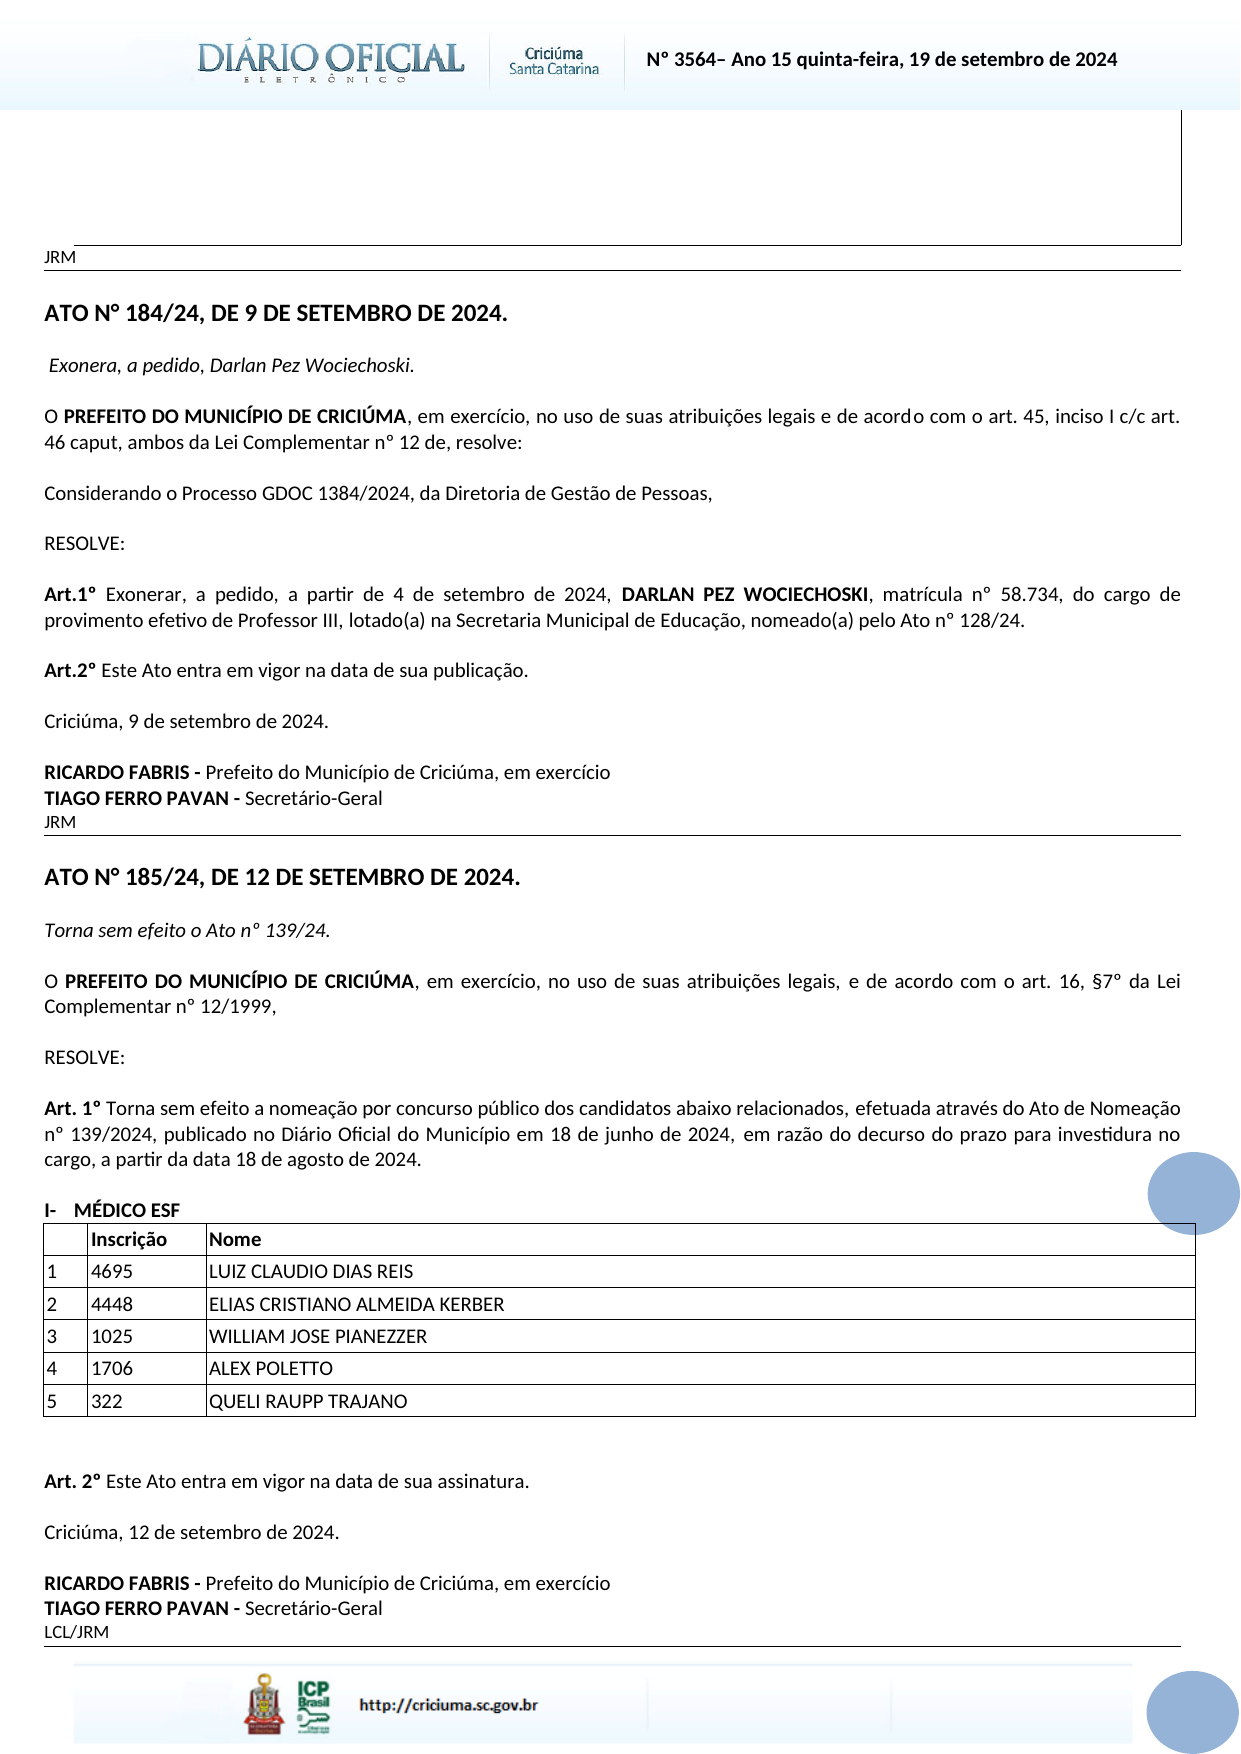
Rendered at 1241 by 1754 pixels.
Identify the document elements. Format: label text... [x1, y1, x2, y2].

table_cell 2 [44, 1288, 87, 1319]
table_cell 4 [44, 1353, 87, 1384]
table_cell QUELI RAUPP TRAJANO [207, 1385, 1195, 1416]
text O PREFEITO DO MUNICÍPIO DE CRICIÚMA, em exercício, no uso de suas atribuições legais, e de acordo com o art. 16, §7º da Lei Complementar nº 12/1999, [44, 968, 1181, 1019]
text Considerando o Processo GDOC 1384/2024, da Diretoria de Gestão de Pessoas, [44, 480, 1167, 505]
table_cell 4448 [88, 1288, 206, 1319]
table_cell ALEX POLETTO [207, 1353, 1195, 1384]
text Criciúma, 12 de setembro de 2024. [44, 1519, 1181, 1544]
table_cell 5 [44, 1385, 87, 1416]
text Art. 2º Este Ato entra em vigor na data de sua assinatura. [44, 1468, 1181, 1493]
text RESOLVE: [44, 531, 1167, 556]
text JRM [44, 245, 1181, 270]
text JRM [44, 810, 1181, 835]
table_header [44, 1224, 87, 1255]
text RESOLVE: [44, 1044, 1181, 1070]
text Torna sem efeito o Ato nº 139/24. [44, 917, 1181, 943]
text O PREFEITO DO MUNICÍPIO DE CRICIÚMA, em exercício, no uso de suas atribuições legais e de acordo com o art. 45, inciso I c/c art. 46 caput, ambos da Lei Complementar nº 12 de, resolve: [44, 403, 1181, 454]
text RICARDO FABRIS - Prefeito do Município de Criciúma, em exercício [44, 1570, 1181, 1595]
text Art.2º Este Ato entra em vigor na data de sua publicação. [44, 658, 1181, 683]
table_cell WILLIAM JOSE PIANEZZER [207, 1320, 1195, 1352]
text Exonera, a pedido, Darlan Pez Wociechoski. [44, 353, 1181, 378]
table_cell LUIZ CLAUDIO DIAS REIS [207, 1256, 1195, 1287]
text Art. 1º Torna sem efeito a nomeação por concurso público dos candidatos abaixo relacionados, efetuada através do Ato de Nomeação nº 139/2024, publicado no Diário Oficial do Município em 18 de junho de 2024, em razão do decurso do prazo para investidura no cargo, a partir da data 18 de agosto de 2024. [44, 1095, 1181, 1172]
table_cell 1706 [88, 1353, 206, 1384]
text LCL/JRM [44, 1621, 1181, 1646]
text ATO N° 184/24, DE 9 DE SETEMBRO DE 2024. [44, 297, 1166, 327]
table_cell 4695 [88, 1256, 206, 1287]
table_cell 322 [88, 1385, 206, 1416]
table_cell 3 [44, 1320, 87, 1352]
text TIAGO FERRO PAVAN - Secretário-Geral [44, 785, 1240, 810]
table_header Nome [207, 1224, 1195, 1255]
table_header Inscrição [88, 1224, 206, 1255]
table_cell ELIAS CRISTIANO ALMEIDA KERBER [207, 1288, 1195, 1319]
table_cell 1 [44, 1256, 87, 1287]
text TIAGO FERRO PAVAN - Secretário-Geral [44, 1595, 1181, 1621]
text Criciúma, 9 de setembro de 2024. [44, 708, 1196, 734]
table_cell 1025 [88, 1320, 206, 1352]
text Art.1º Exonerar, a pedido, a partir de 4 de setembro de 2024, DARLAN PEZ WOCIECHOSKI, matrícula nº 58.734, do cargo de provimento efetivo de Professor III, lotado(a) na Secretaria Municipal de Educação, nomeado(a) pelo Ato nº 128/24. [44, 581, 1181, 632]
text RICARDO FABRIS - Prefeito do Município de Criciúma, em exercício [44, 759, 1240, 785]
text ATO N° 185/24, DE 12 DE SETEMBRO DE 2024. [44, 862, 1181, 892]
list MÉDICO ESF [44, 1197, 1159, 1222]
